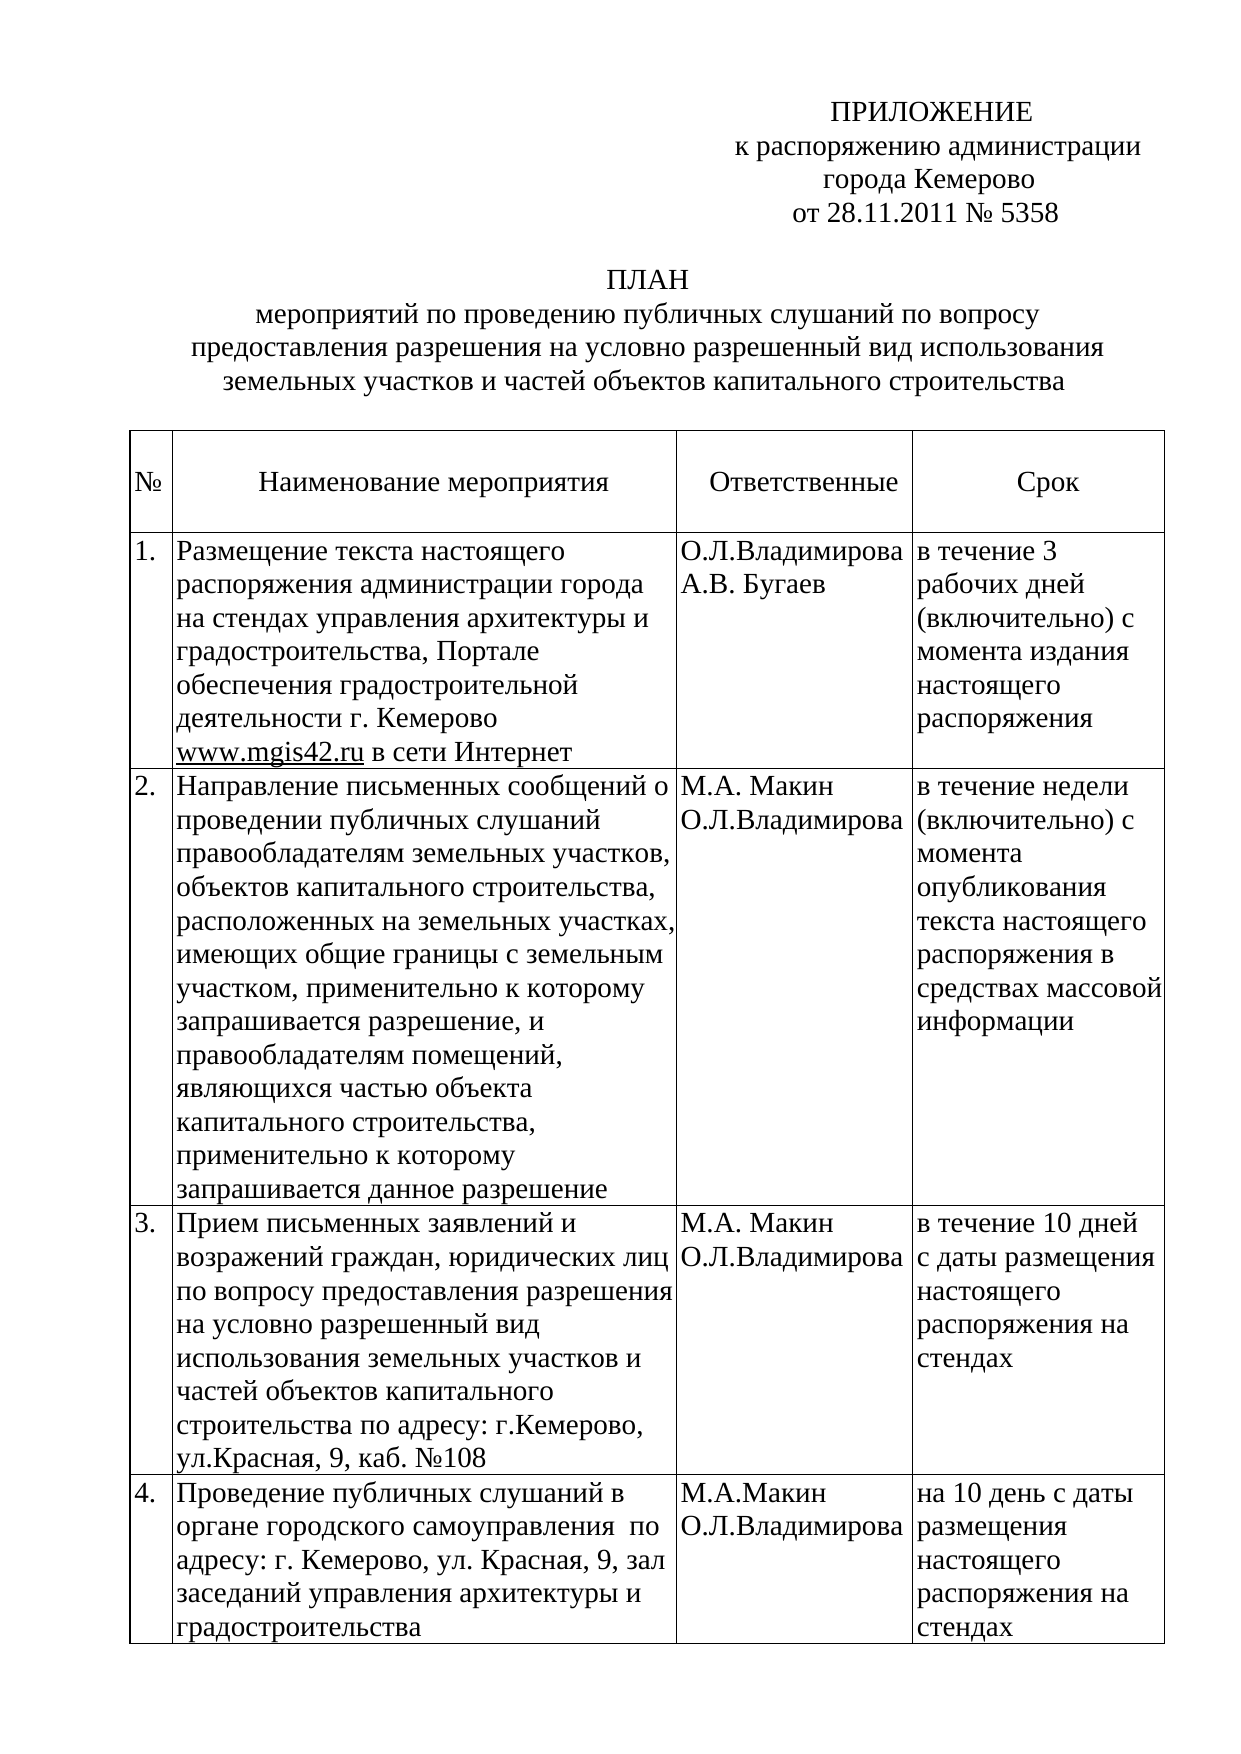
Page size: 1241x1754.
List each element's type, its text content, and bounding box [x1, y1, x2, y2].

table_cell М.А. Макин О.Л.Владимирова [677, 1206, 912, 1474]
text предоставления разрешения на условно разрешенный вид использования земельных участков и частей объектов капитального строительства [130, 329, 1164, 396]
table_header Наименование мероприятия [173, 431, 676, 532]
table_cell О.Л.Владимирова А.В. Бугаев [677, 533, 912, 767]
table_cell в течение 3 рабочих дней (включительно) с момента издания настоящего распоряжения [913, 533, 1164, 767]
text к распоряжению администрации [720, 128, 1146, 162]
table_cell 2. [131, 769, 172, 1204]
table_cell Направление письменных сообщений о проведении публичных слушаний правообладателям земельных участков, объектов капитального строительства, расположенных на земельных участках, имеющих общие границы с земельным участком, применительно к которому запрашивается разрешение, и правообладателям помещений, являющихся частью объекта капитального строительства, применительно к которому запрашивается данное разрешение [173, 769, 676, 1204]
table_cell 3. [131, 1206, 172, 1474]
text от 28.11.2011 № 5358 [646, 195, 1146, 229]
table_cell в течение 10 дней с даты размещения настоящего распоряжения на стендах [913, 1206, 1164, 1474]
table_header Ответственные [677, 431, 912, 532]
text мероприятий по проведению публичных слушаний по вопросу [130, 296, 1164, 329]
table_cell М.А.Макин О.Л.Владимирова [677, 1475, 912, 1643]
text города Кемерово [720, 162, 1146, 195]
table_cell М.А. Макин О.Л.Владимирова [677, 769, 912, 1204]
table_cell 4. [131, 1475, 172, 1643]
table_header Срок [913, 431, 1164, 532]
text ПРИЛОЖЕНИЕ [720, 94, 1146, 128]
text ПЛАН [130, 262, 1164, 296]
table_cell 1. [131, 533, 172, 767]
table_cell в течение недели (включительно) с момента опубликования текста настоящего распоряжения в средствах массовой информации [913, 769, 1164, 1204]
